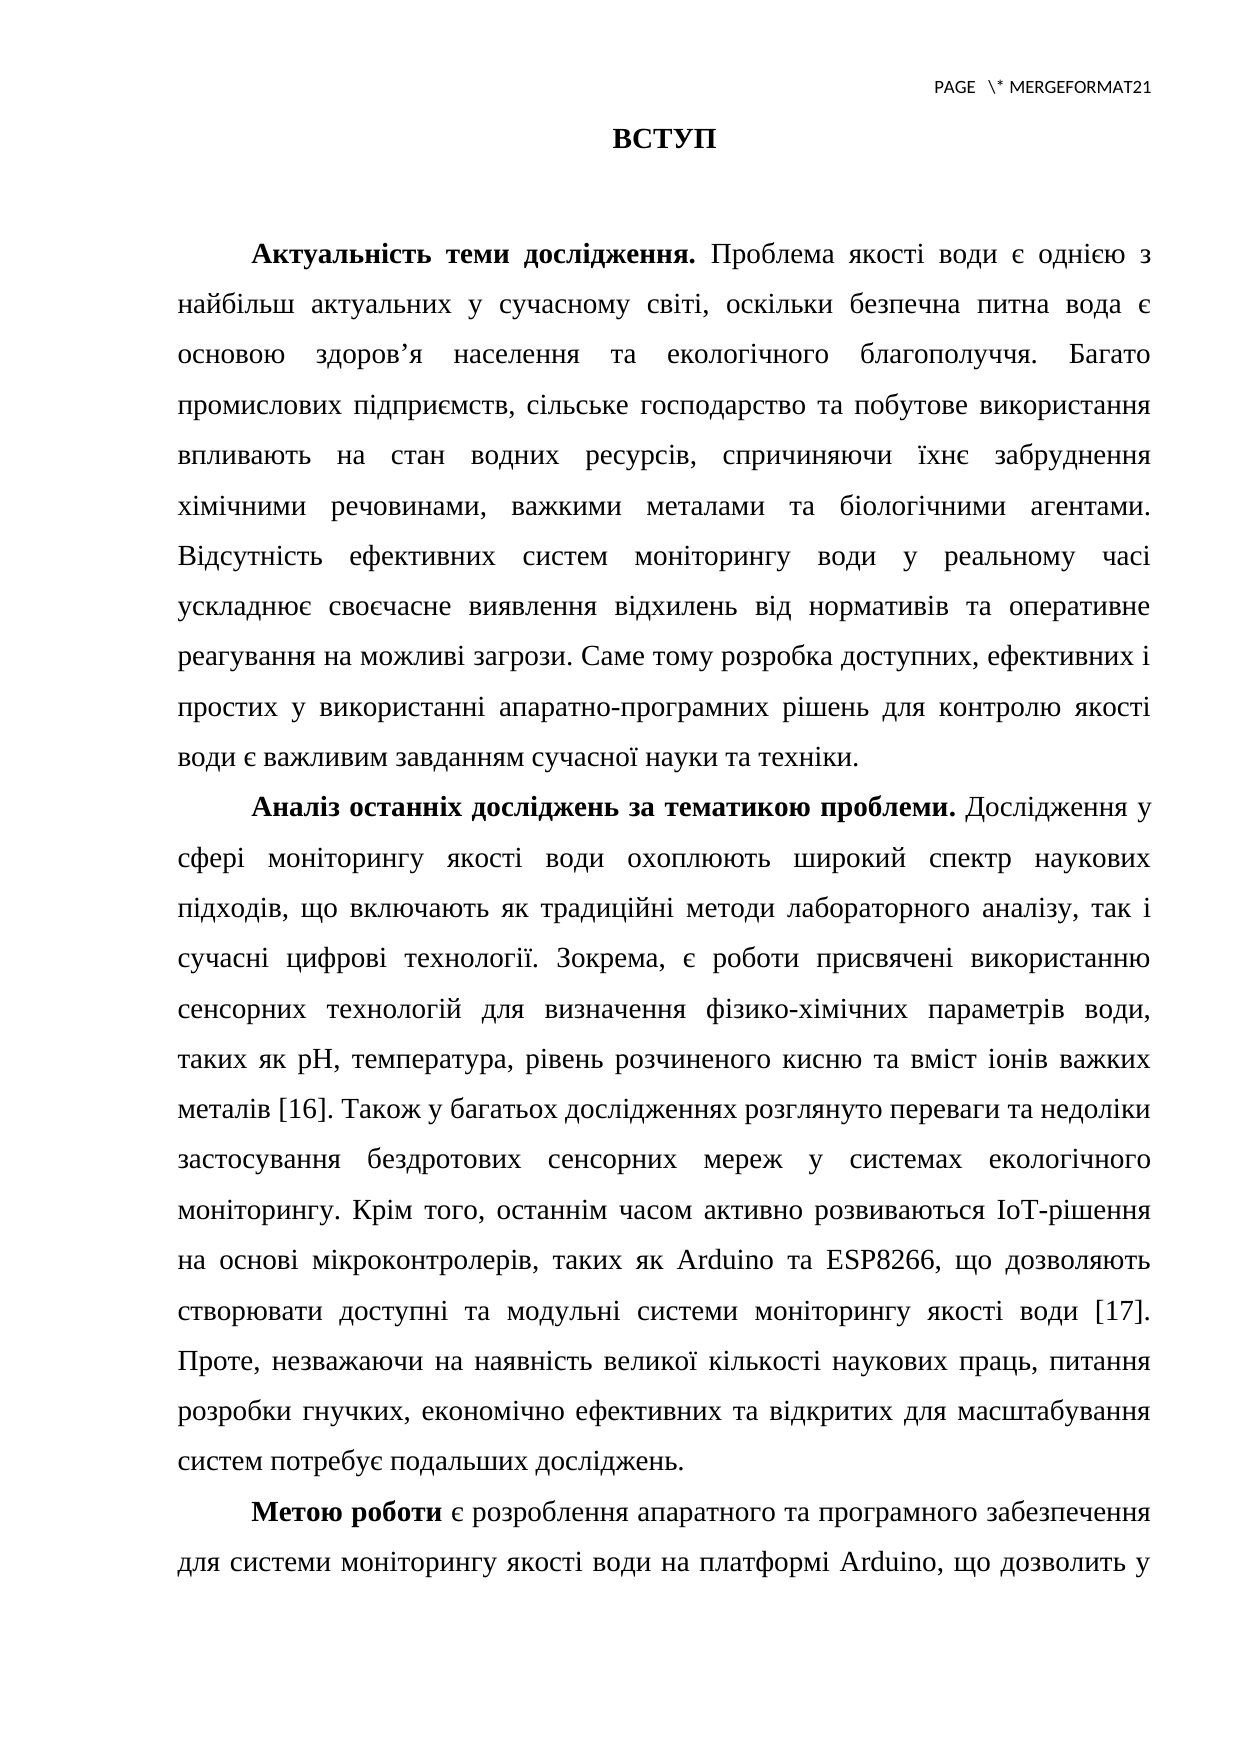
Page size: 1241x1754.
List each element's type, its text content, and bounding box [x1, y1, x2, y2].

subtitle ВСТУП [177, 121, 1152, 154]
text Метою роботи є розроблення апаратного та програмного забезпечення для системи моніторингу якості води на платформі Arduino, що дозволить у [177, 1494, 1152, 1578]
text Актуальність теми дослідження. Проблема якості води є однією з найбільш актуальних у сучасному світі, оскільки безпечна питна вода є основою здоров’я населення та екологічного благополуччя. Багато промислових підприємств, сільське господарство та побутове використання впливають на стан водних ресурсів, спричиняючи їхнє забруднення хімічними речовинами, важкими металами та біологічними агентами. Відсутність ефективних систем моніторингу води у реальному часі ускладнює своєчасне виявлення відхилень від нормативів та оперативне реагування на можливі загрози. Саме тому розробка доступних, ефективних і простих у використанні апаратно-програмних рішень для контролю якості води є важливим завданням сучасної науки та техніки. [177, 236, 1152, 773]
text Аналіз останніх досліджень за тематикою проблеми. Дослідження у сфері моніторингу якості води охоплюють широкий спектр наукових підходів, що включають як традиційні методи лабораторного аналізу, так і сучасні цифрові технології. Зокрема, є роботи присвячені використанню сенсорних технологій для визначення фізико-хімічних параметрів води, таких як pH, температура, рівень розчиненого кисню та вміст іонів важких металів [16]. Також у багатьох дослідженнях розглянуто переваги та недоліки застосування бездротових сенсорних мереж у системах екологічного моніторингу. Крім того, останнім часом активно розвиваються IoT-рішення на основі мікроконтролерів, таких як Arduino та ESP8266, що дозволяють створювати доступні та модульні системи моніторингу якості води [17]. Проте, незважаючи на наявність великої кількості наукових праць, питання розробки гнучких, економічно ефективних та відкритих для масштабування систем потребує подальших досліджень. [177, 789, 1152, 1477]
